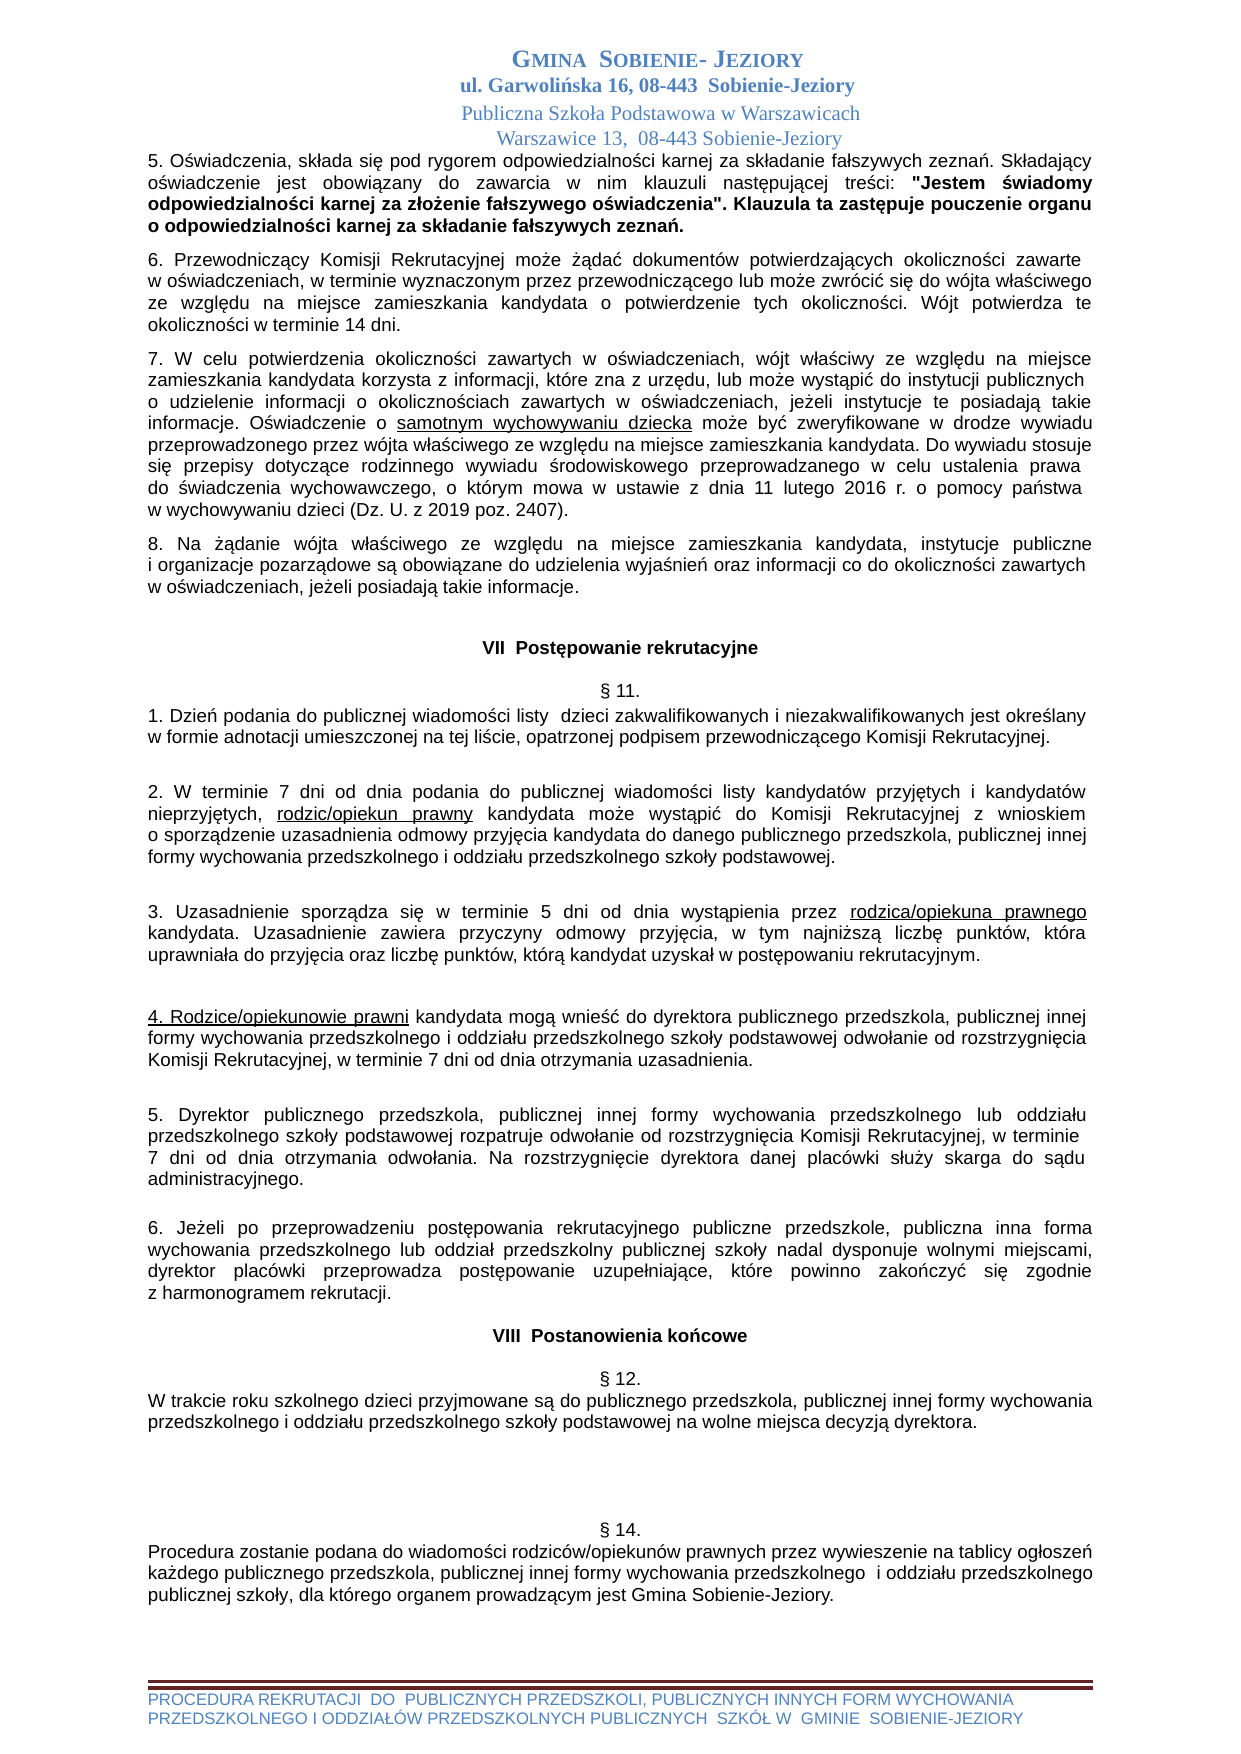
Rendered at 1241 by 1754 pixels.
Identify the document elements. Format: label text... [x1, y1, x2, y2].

text 3. Uzasadnienie sporządza się w terminie 5 dni od dnia wystąpienia przez rodzica/opiekuna prawnego kandydata. Uzasadnienie zawiera przyczyny odmowy przyjęcia, w tym najniższą liczbę punktów, która uprawniała do przyjęcia oraz liczbę punktów, którą kandydat uzyskał w postępowaniu rekrutacyjnym. [148, 901, 1087, 965]
text 6. Jeżeli po przeprowadzeniu postępowania rekrutacyjnego publiczne przedszkole, publiczna inna forma wychowania przedszkolnego lub oddział przedszkolny publicznej szkoły nadal dysponuje wolnymi miejscami, dyrektor placówki przeprowadza postępowanie uzupełniające, które powinno zakończyć się zgodnie z harmonogramem rekrutacji. [148, 1217, 1093, 1303]
text 7. W celu potwierdzenia okoliczności zawartych w oświadczeniach, wójt właściwy ze względu na miejsce zamieszkania kandydata korzysta z informacji, które zna z urzędu, lub może wystąpić do instytucji publicznych o udzielenie informacji o okolicznościach zawartych w oświadczeniach, jeżeli instytucje te posiadają takie informacje. Oświadczenie o samotnym wychowywaniu dziecka może być zweryfikowane w drodze wywiadu przeprowadzonego przez wójta właściwego ze względu na miejsce zamieszkania kandydata. Do wywiadu stosuje się przepisy dotyczące rodzinnego wywiadu środowiskowego przeprowadzanego w celu ustalenia prawa do świadczenia wychowawczego, o którym mowa w ustawie z dnia 11 lutego 2016 r. o pomocy państwa w wychowywaniu dzieci (Dz. U. z 2019 poz. 2407). [148, 347, 1093, 520]
text 1. Dzień podania do publicznej wiadomości listy dzieci zakwalifikowanych i niezakwalifikowanych jest określany w formie adnotacji umieszczonej na tej liście, opatrzonej podpisem przewodniczącego Komisji Rekrutacyjnej. [148, 705, 1087, 748]
text VII Postępowanie rekrutacyjne [148, 637, 1093, 659]
text Procedura zostanie podana do wiadomości rodziców/opiekunów prawnych przez wywieszenie na tablicy ogłoszeń każdego publicznego przedszkola, publicznej innej formy wychowania przedszkolnego i oddziału przedszkolnego publicznej szkoły, dla którego organem prowadzącym jest Gmina Sobienie-Jeziory. [148, 1541, 1093, 1605]
text 5. Oświadczenia, składa się pod rygorem odpowiedzialności karnej za składanie fałszywych zeznań. Składający oświadczenie jest obowiązany do zawarcia w nim klauzuli następującej treści: "Jestem świadomy odpowiedzialności karnej za złożenie fałszywego oświadczenia". Klauzula ta zastępuje pouczenie organu o odpowiedzialności karnej za składanie fałszywych zeznań. [148, 150, 1093, 236]
text § 14. [148, 1519, 1093, 1541]
text 2. W terminie 7 dni od dnia podania do publicznej wiadomości listy kandydatów przyjętych i kandydatów nieprzyjętych, rodzic/opiekun prawny kandydata może wystąpić do Komisji Rekrutacyjnej z wnioskiem o sporządzenie uzasadnienia odmowy przyjęcia kandydata do danego publicznego przedszkola, publicznej innej formy wychowania przedszkolnego i oddziału przedszkolnego szkoły podstawowej. [148, 781, 1087, 867]
text VIII Postanowienia końcowe [148, 1325, 1093, 1347]
text § 12. [148, 1368, 1093, 1390]
text 8. Na żądanie wójta właściwego ze względu na miejsce zamieszkania kandydata, instytucje publiczne i organizacje pozarządowe są obowiązane do udzielenia wyjaśnień oraz informacji co do okoliczności zawartych w oświadczeniach, jeżeli posiadają takie informacje. [148, 532, 1093, 597]
text W trakcie roku szkolnego dzieci przyjmowane są do publicznego przedszkola, publicznej innej formy wychowania przedszkolnego i oddziału przedszkolnego szkoły podstawowej na wolne miejsca decyzją dyrektora. [148, 1390, 1093, 1433]
text 5. Dyrektor publicznego przedszkola, publicznej innej formy wychowania przedszkolnego lub oddziału przedszkolnego szkoły podstawowej rozpatruje odwołanie od rozstrzygnięcia Komisji Rekrutacyjnej, w terminie 7 dni od dnia otrzymania odwołania. Na rozstrzygnięcie dyrektora danej placówki służy skarga do sądu administracyjnego. [148, 1103, 1087, 1190]
text 4. Rodzice/opiekunowie prawni kandydata mogą wnieść do dyrektora publicznego przedszkola, publicznej innej formy wychowania przedszkolnego i oddziału przedszkolnego szkoły podstawowej odwołanie od rozstrzygnięcia Komisji Rekrutacyjnej, w terminie 7 dni od dnia otrzymania uzasadnienia. [148, 1006, 1087, 1070]
text § 11. [148, 680, 1093, 702]
text 6. Przewodniczący Komisji Rekrutacyjnej może żądać dokumentów potwierdzających okoliczności zawarte w oświadczeniach, w terminie wyznaczonym przez przewodniczącego lub może zwrócić się do wójta właściwego ze względu na miejsce zamieszkania kandydata o potwierdzenie tych okoliczności. Wójt potwierdza te okoliczności w terminie 14 dni. [148, 249, 1093, 335]
